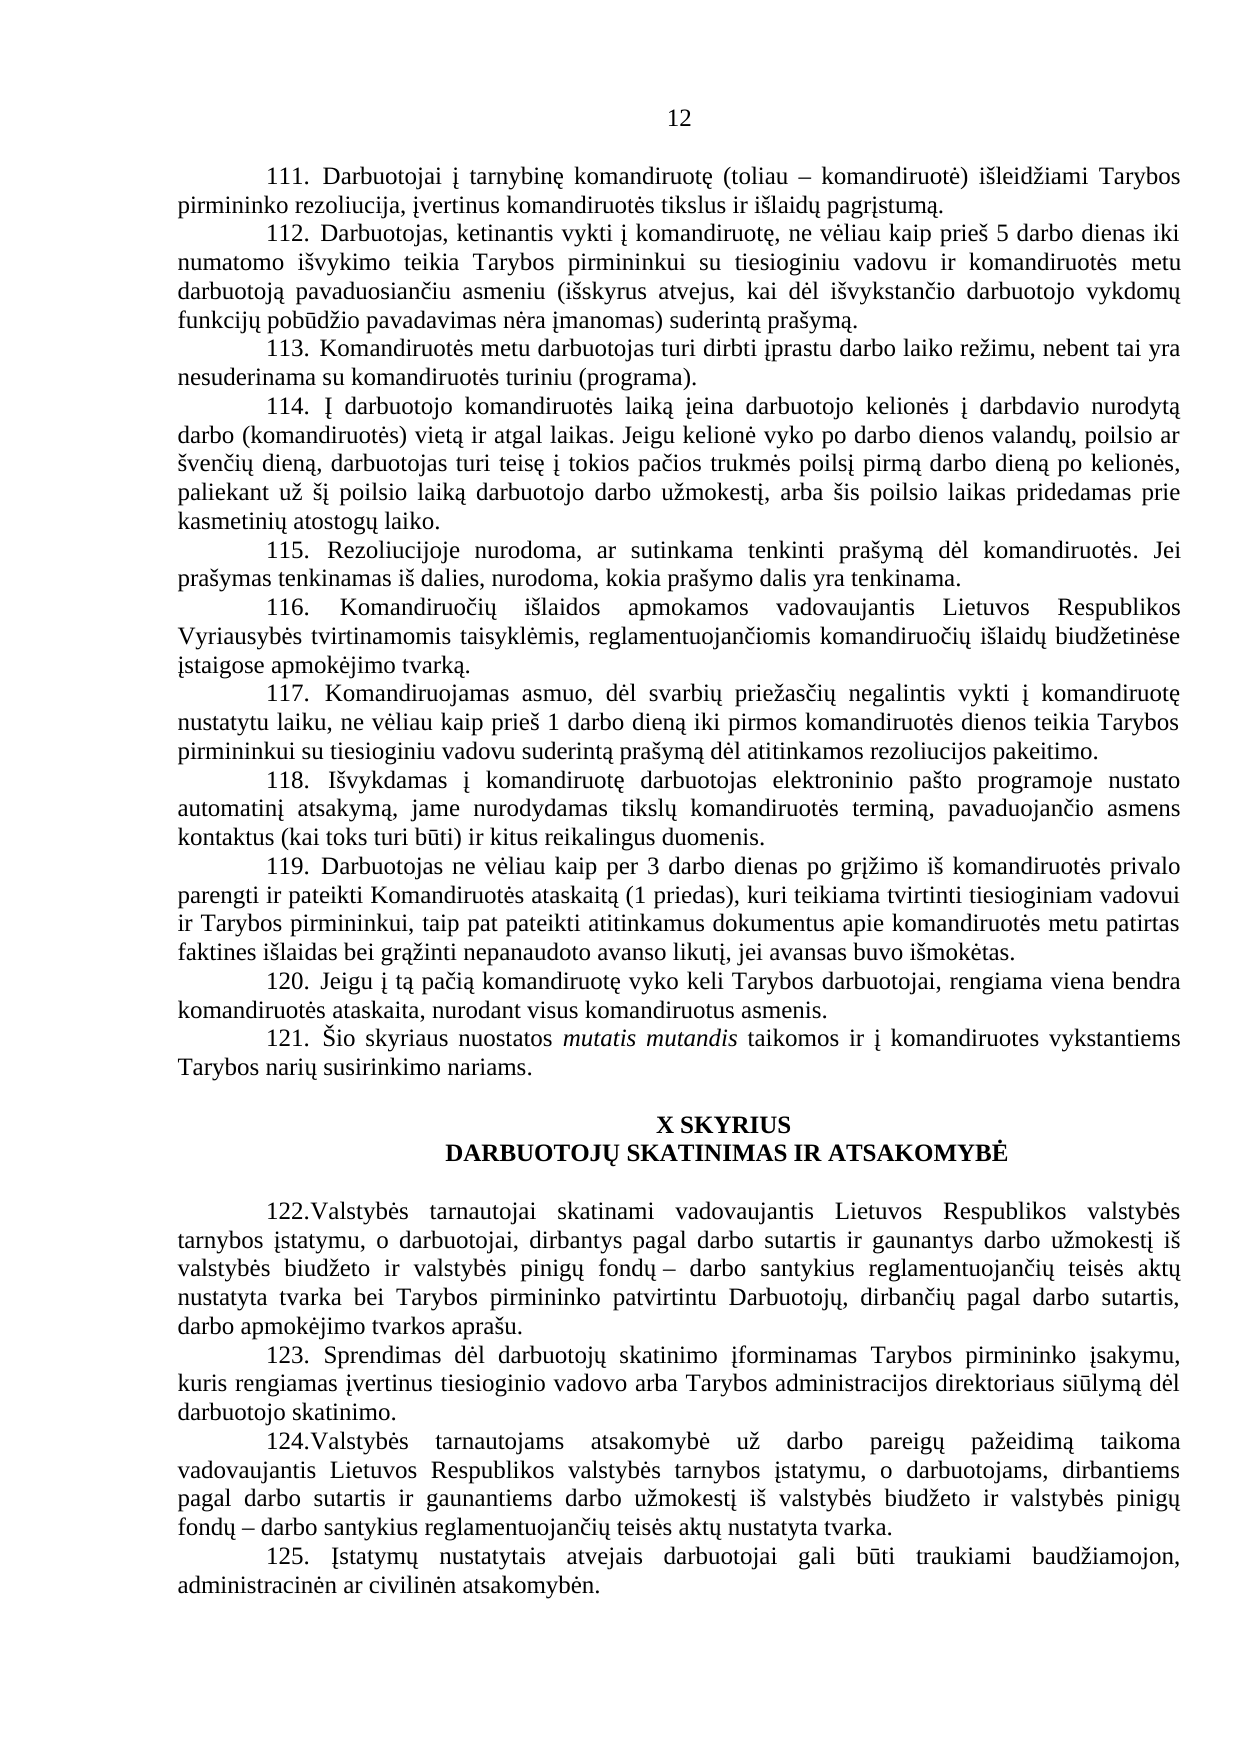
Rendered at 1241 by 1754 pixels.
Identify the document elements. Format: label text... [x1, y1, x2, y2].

text 116. Komandiruočių išlaidos apmokamos vadovaujantis Lietuvos Respublikos Vyriausybės tvirtinamomis taisyklėmis, reglamentuojančiomis komandiruočių išlaidų biudžetinėse įstaigose apmokėjimo tvarką. [177, 592, 1181, 678]
text 121. Šio skyriaus nuostatos mutatis mutandis taikomos ir į komandiruotes vykstantiems Tarybos narių susirinkimo nariams. [177, 1023, 1181, 1081]
text 124. Valstybės tarnautojams atsakomybė už darbo pareigų pažeidimą taikoma vadovaujantis Lietuvos Respublikos valstybės tarnybos įstatymu, o darbuotojams, dirbantiems pagal darbo sutartis ir gaunantiems darbo užmokestį iš valstybės biudžeto ir valstybės pinigų fondų – darbo santykius reglamentuojančių teisės aktų nustatyta tvarka. [177, 1426, 1181, 1541]
text 115. Rezoliucijoje nurodoma, ar sutinkama tenkinti prašymą dėl komandiruotės. Jei prašymas tenkinamas iš dalies, nurodoma, kokia prašymo dalis yra tenkinama. [177, 535, 1181, 592]
text 123. Sprendimas dėl darbuotojų skatinimo įforminamas Tarybos pirmininko įsakymu, kuris rengiamas įvertinus tiesioginio vadovo arba Tarybos administracijos direktoriaus siūlymą dėl darbuotojo skatinimo. [177, 1340, 1181, 1426]
text 114. Į darbuotojo komandiruotės laiką įeina darbuotojo kelionės į darbdavio nurodytą darbo (komandiruotės) vietą ir atgal laikas. Jeigu kelionė vyko po darbo dienos valandų, poilsio ar švenčių dieną, darbuotojas turi teisę į tokios pačios trukmės poilsį pirmą darbo dieną po kelionės, paliekant už šį poilsio laiką darbuotojo darbo užmokestį, arba šis poilsio laikas pridedamas prie kasmetinių atostogų laiko. [177, 391, 1181, 535]
text X SKYRIUS [177, 1110, 1181, 1138]
text 122. Valstybės tarnautojai skatinami vadovaujantis Lietuvos Respublikos valstybės tarnybos įstatymu, o darbuotojai, dirbantys pagal darbo sutartis ir gaunantys darbo užmokestį iš valstybės biudžeto ir valstybės pinigų fondų – darbo santykius reglamentuojančių teisės aktų nustatyta tvarka bei Tarybos pirmininko patvirtintu Darbuotojų, dirbančių pagal darbo sutartis, darbo apmokėjimo tvarkos aprašu. [177, 1196, 1181, 1340]
text 117. Komandiruojamas asmuo, dėl svarbių priežasčių negalintis vykti į komandiruotę nustatytu laiku, ne vėliau kaip prieš 1 darbo dieną iki pirmos komandiruotės dienos teikia Tarybos pirmininkui su tiesioginiu vadovu suderintą prašymą dėl atitinkamos rezoliucijos pakeitimo. [177, 678, 1181, 765]
text 120. Jeigu į tą pačią komandiruotę vyko keli Tarybos darbuotojai, rengiama viena bendra komandiruotės ataskaita, nurodant visus komandiruotus asmenis. [177, 966, 1181, 1023]
text 111. Darbuotojai į tarnybinę komandiruotę (toliau – komandiruotė) išleidžiami Tarybos pirmininko rezoliucija, įvertinus komandiruotės tikslus ir išlaidų pagrįstumą. [177, 161, 1181, 218]
text 118. Išvykdamas į komandiruotę darbuotojas elektroninio pašto programoje nustato automatinį atsakymą, jame nurodydamas tikslų komandiruotės terminą, pavaduojančio asmens kontaktus (kai toks turi būti) ir kitus reikalingus duomenis. [177, 765, 1181, 851]
text 119. Darbuotojas ne vėliau kaip per 3 darbo dienas po grįžimo iš komandiruotės privalo parengti ir pateikti Komandiruotės ataskaitą (1 priedas), kuri teikiama tvirtinti tiesioginiam vadovui ir Tarybos pirmininkui, taip pat pateikti atitinkamus dokumentus apie komandiruotės metu patirtas faktines išlaidas bei grąžinti nepanaudoto avanso likutį, jei avansas buvo išmokėtas. [177, 851, 1181, 966]
text DARBUOTOJŲ SKATINIMAS IR ATSAKOMYBĖ [177, 1138, 1181, 1167]
text 112. Darbuotojas, ketinantis vykti į komandiruotę, ne vėliau kaip prieš 5 darbo dienas iki numatomo išvykimo teikia Tarybos pirmininkui su tiesioginiu vadovu ir komandiruotės metu darbuotoją pavaduosiančiu asmeniu (išskyrus atvejus, kai dėl išvykstančio darbuotojo vykdomų funkcijų pobūdžio pavadavimas nėra įmanomas) suderintą prašymą. [177, 218, 1181, 333]
text 125. Įstatymų nustatytais atvejais darbuotojai gali būti traukiami baudžiamojon, administracinėn ar civilinėn atsakomybėn. [177, 1541, 1181, 1598]
text 113. Komandiruotės metu darbuotojas turi dirbti įprastu darbo laiko režimu, nebent tai yra nesuderinama su komandiruotės turiniu (programa). [177, 333, 1181, 391]
